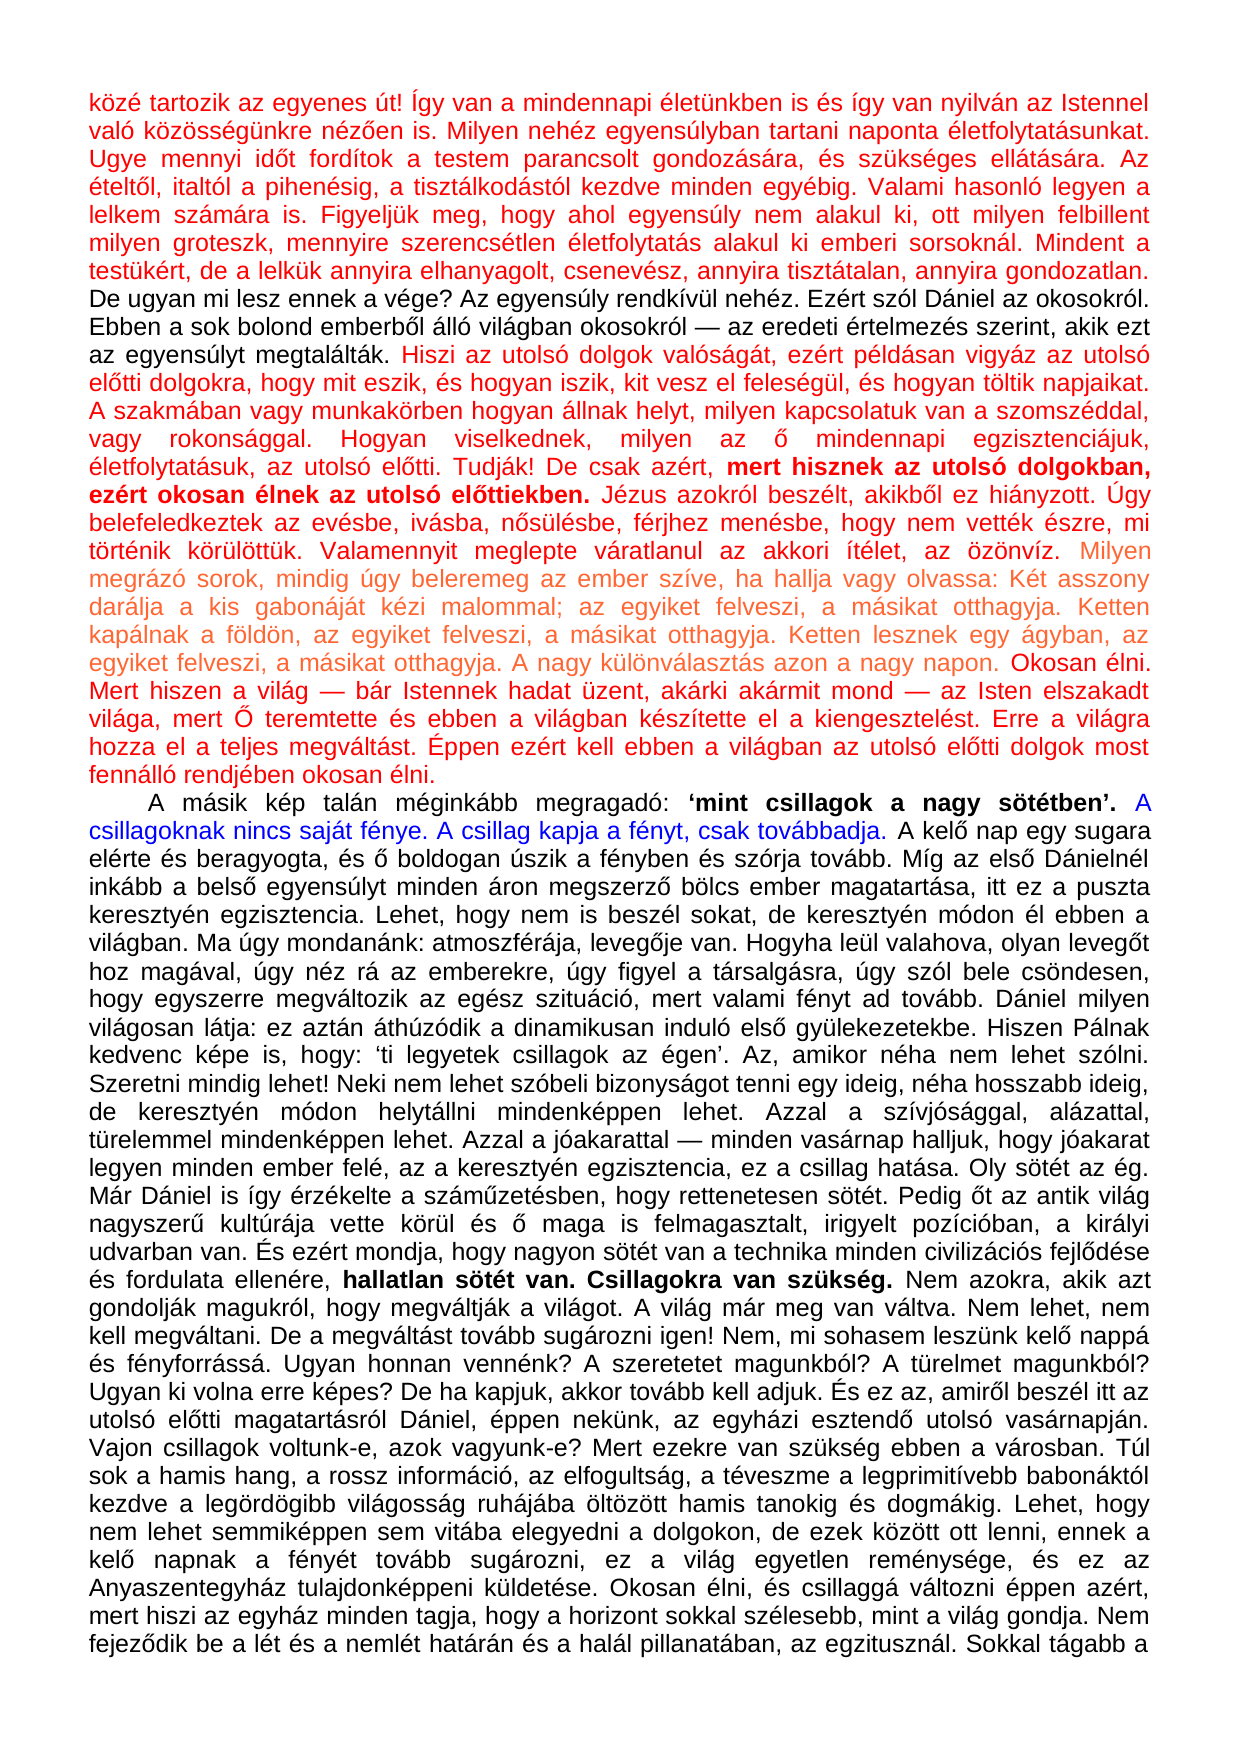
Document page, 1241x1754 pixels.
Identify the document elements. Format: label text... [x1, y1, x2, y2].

text A másik kép talán méginkább megragadó: ‘mint csillagok a nagy sötétben’. A csillagoknak nincs saját fénye. A csillag kapja a fényt, csak továbbadja. A kelő nap egy sugara elérte és beragyogta, és ő boldogan úszik a fényben és szórja tovább. Míg az első Dánielnél inkább a belső egyensúlyt minden áron megszerző bölcs ember magatartása, itt ez a puszta keresztyén egzisztencia. Lehet, hogy nem is beszél sokat, de keresztyén módon él ebben a világban. Ma úgy mondanánk: atmoszférája, levegője van. Hogyha leül valahova, olyan levegőt hoz magával, úgy néz rá az emberekre, úgy figyel a társalgásra, úgy szól bele csöndesen, hogy egyszerre megváltozik az egész szituáció, mert valami fényt ad tovább. Dániel milyen világosan látja: ez aztán áthúzódik a dinamikusan induló első gyülekezetekbe. Hiszen Pálnak kedvenc képe is, hogy: ‘ti legyetek csillagok az égen’. Az, amikor néha nem lehet szólni. Szeretni mindig lehet! Neki nem lehet szóbeli bizonyságot tenni egy ideig, néha hosszabb ideig, de keresztyén módon helytállni mindenképpen lehet. Azzal a szívjósággal, alázattal, türelemmel mindenképpen lehet. Azzal a jóakarattal — minden vasárnap halljuk, hogy jóakarat legyen minden ember felé, az a keresztyén egzisztencia, ez a csillag hatása. Oly sötét az ég. Már Dániel is így érzékelte a száműzetésben, hogy rettenetesen sötét. Pedig őt az antik világ nagyszerű kultúrája vette körül és ő maga is felmagasztalt, irigyelt pozícióban, a királyi udvarban van. És ezért mondja, hogy nagyon sötét van a technika minden civilizációs fejlődése és fordulata ellenére, hallatlan sötét van. Csillagokra van szükség. Nem azokra, akik azt gondolják magukról, hogy megváltják a világot. A világ már meg van váltva. Nem lehet, nem kell megváltani. De a megváltást tovább sugározni igen! Nem, mi sohasem leszünk kelő nappá és fényforrássá. Ugyan honnan vennénk? A szeretetet magunkból? A türelmet magunkból? Ugyan ki volna erre képes? De ha kapjuk, akkor tovább kell adjuk. És ez az, amiről beszél itt az utolsó előtti magatartásról Dániel, éppen nekünk, az egyházi esztendő utolsó vasárnapján. Vajon csillagok voltunk‑e, azok vagyunk‑e? Mert ezekre van szükség ebben a városban. Túl sok a hamis hang, a rossz információ, az elfogultság, a téveszme a legprimitívebb babonáktól kezdve a legördögibb világosság ruhájába öltözött hamis tanokig és dogmákig. Lehet, hogy nem lehet semmiképpen sem vitába elegyedni a dolgokon, de ezek között ott lenni, ennek a kelő napnak a fényét tovább sugározni, ez a világ egyetlen reménysége, és ez az Anyaszentegyház tulajdonképpeni küldetése. Okosan élni, és csillaggá változni éppen azért, mert hiszi az egyház minden tagja, hogy a horizont sokkal szélesebb, mint a világ gondja. Nem fejeződik be a lét és a nemlét határán és a halál pillanatában, az egzitusznál. Sokkal tágabb a [88, 789, 1152, 1658]
text közé tartozik az egyenes út! Így van a mindennapi életünkben is és így van nyilván az Istennel való közösségünkre nézően is. Milyen nehéz egyensúlyban tartani naponta életfolytatásunkat. Ugye mennyi időt fordítok a testem parancsolt gondozására, és szükséges ellátására. Az ételtől, italtól a pihenésig, a tisztálkodástól kezdve minden egyébig. Valami hasonló legyen a lelkem számára is. Figyeljük meg, hogy ahol egyensúly nem alakul ki, ott milyen felbillent milyen groteszk, mennyire szerencsétlen életfolytatás alakul ki emberi sorsoknál. Mindent a testükért, de a lelkük annyira elhanyagolt, csenevész, annyira tisztátalan, annyira gondozatlan. De ugyan mi lesz ennek a vége? Az egyensúly rendkívül nehéz. Ezért szól Dániel az okosokról. Ebben a sok bolond emberből álló világban okosokról — az eredeti értelmezés szerint, akik ezt az egyensúlyt megtalálták. Hiszi az utolsó dolgok valóságát, ezért példásan vigyáz az utolsó előtti dolgokra, hogy mit eszik, és hogyan iszik, kit vesz el feleségül, és hogyan töltik napjaikat. A szakmában vagy munkakörben hogyan állnak helyt, milyen kapcsolatuk van a szomszéddal, vagy rokonsággal. Hogyan viselkednek, milyen az ő mindennapi egzisztenciájuk, életfolytatásuk, az utolsó előtti. Tudják! De csak azért, mert hisznek az utolsó dolgokban, ezért okosan élnek az utolsó előttiekben. Jézus azokról beszélt, akikből ez hiányzott. Úgy belefeledkeztek az evésbe, ivásba, nősülésbe, férjhez menésbe, hogy nem vették észre, mi történik körülöttük. Valamennyit meglepte váratlanul az akkori ítélet, az özönvíz. Milyen megrázó sorok, mindig úgy beleremeg az ember szíve, ha hallja vagy olvassa: Két asszony darálja a kis gabonáját kézi malommal; az egyiket felveszi, a másikat otthagyja. Ketten kapálnak a földön, az egyiket felveszi, a másikat otthagyja. Ketten lesznek egy ágyban, az egyiket felveszi, a másikat otthagyja. A nagy különválasztás azon a nagy napon. Okosan élni. Mert hiszen a világ — bár Istennek hadat üzent, akárki akármit mond — az Isten elszakadt világa, mert Ő teremtette és ebben a világban készítette el a kiengesztelést. Erre a világra hozza el a teljes megváltást. Éppen ezért kell ebben a világban az utolsó előtti dolgok most fennálló rendjében okosan élni. [88, 88, 1152, 789]
